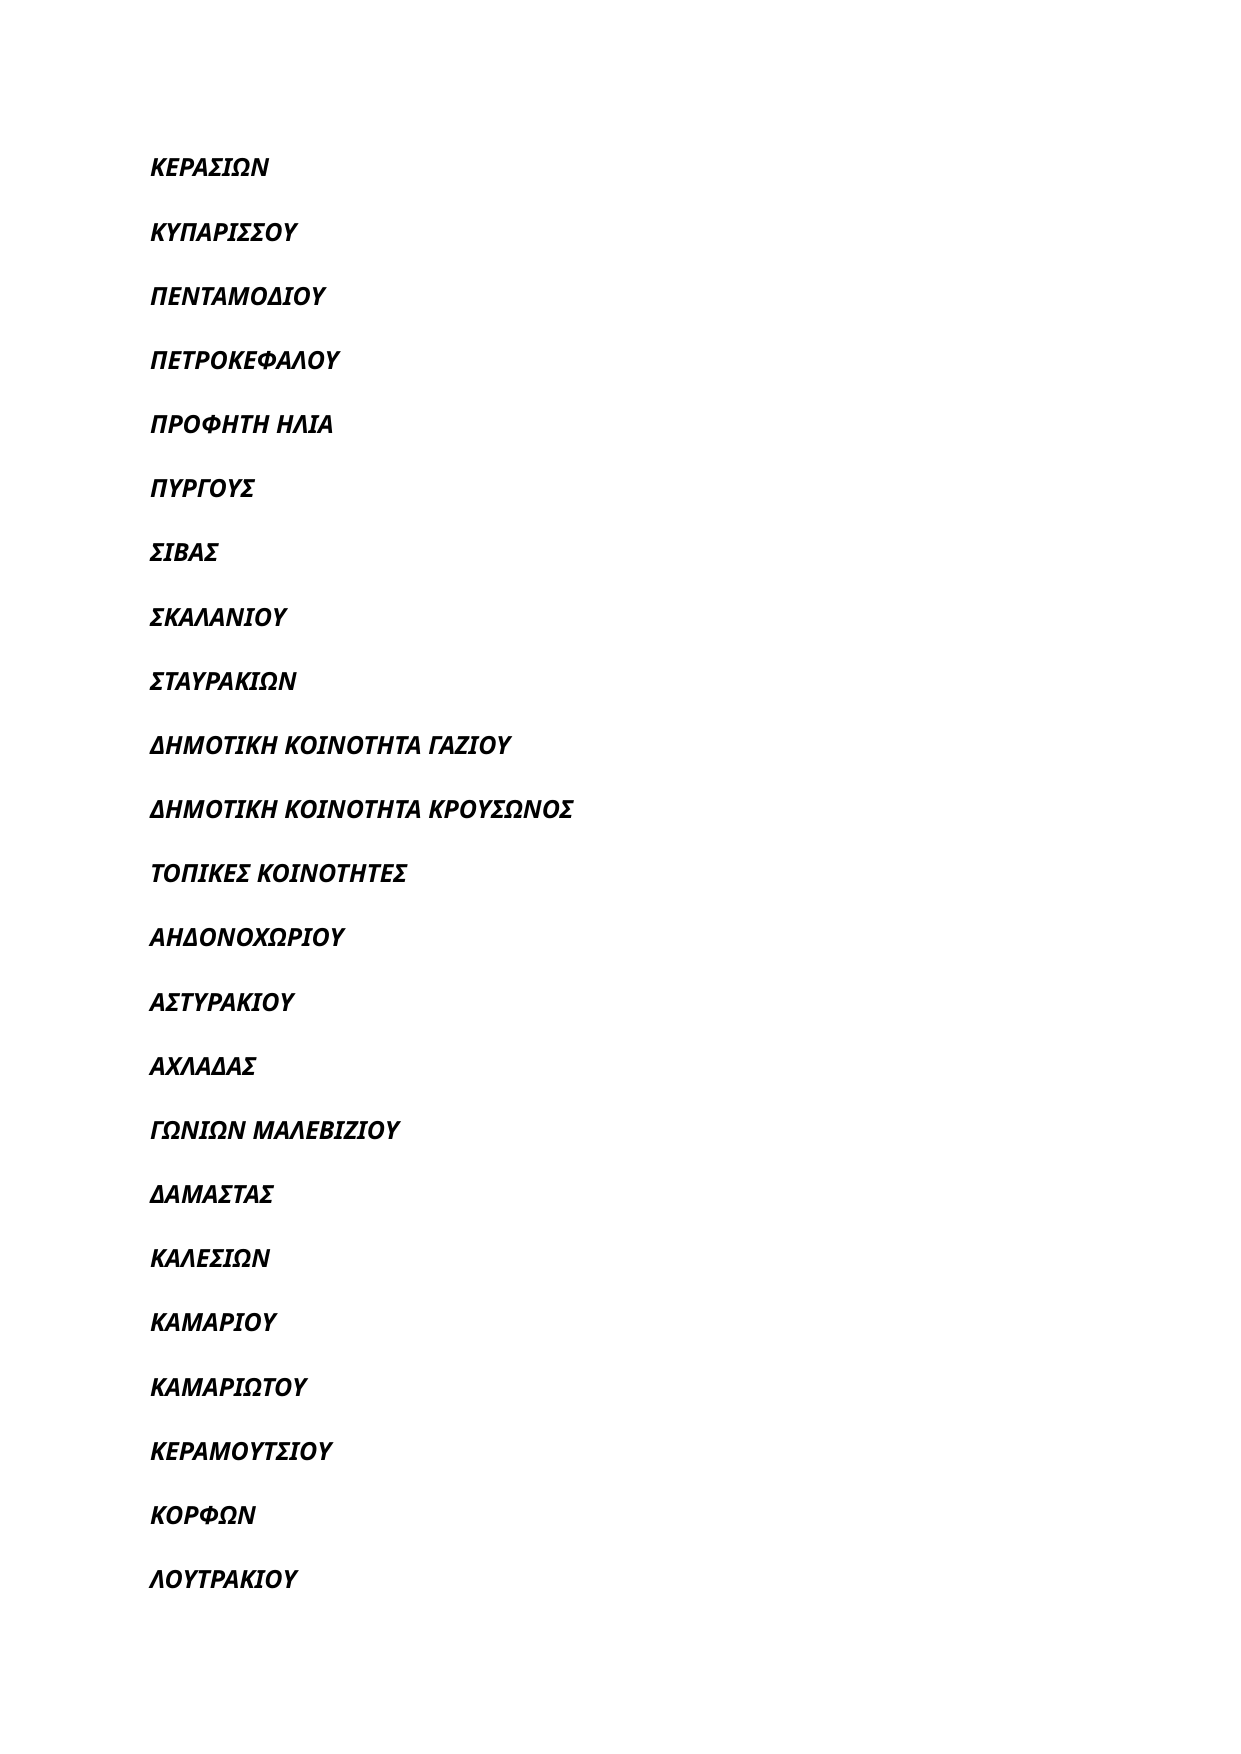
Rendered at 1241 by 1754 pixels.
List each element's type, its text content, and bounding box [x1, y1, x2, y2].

text ΛΟΥΤΡΑΚΙΟΥ [150, 1562, 1090, 1596]
text ΑΗΔΟΝΟΧΩΡΙΟΥ [150, 920, 1090, 954]
text ΣΤΑΥΡΑΚΙΩΝ [150, 663, 1090, 697]
text ΓΩΝΙΩΝ ΜΑΛΕΒΙΖΙΟΥ [150, 1112, 1090, 1147]
text ΚΥΠΑΡΙΣΣΟΥ [150, 214, 1090, 248]
text ΔΑΜΑΣΤΑΣ [150, 1177, 1090, 1211]
text ΚΑΛΕΣΙΩΝ [150, 1241, 1090, 1275]
text ΠΡΟΦΗΤΗ ΗΛΙΑ [150, 407, 1090, 441]
text ΚΑΜΑΡΙΟΥ [150, 1305, 1090, 1339]
text ΚΑΜΑΡΙΩΤΟΥ [150, 1369, 1090, 1403]
text ΤΟΠΙΚΕΣ ΚΟΙΝΟΤΗΤΕΣ [150, 856, 1090, 890]
text ΚΕΡΑΜΟΥΤΣΙΟΥ [150, 1433, 1090, 1467]
text ΚΕΡΑΣΙΩΝ [150, 150, 1090, 184]
text ΠΕΝΤΑΜΟΔΙΟΥ [150, 278, 1090, 312]
text ΠΕΤΡΟΚΕΦΑΛΟΥ [150, 342, 1090, 377]
text ΑΣΤΥΡΑΚΙΟΥ [150, 984, 1090, 1018]
text ΠΥΡΓΟΥΣ [150, 471, 1090, 505]
text ΑΧΛΑΔΑΣ [150, 1048, 1090, 1082]
text ΣΙΒΑΣ [150, 535, 1090, 569]
text ΔΗΜΟΤΙΚΗ ΚΟΙΝΟΤΗΤΑ ΚΡΟΥΣΩΝΟΣ [150, 792, 1090, 826]
text ΣΚΑΛΑΝΙΟΥ [150, 599, 1090, 633]
text ΚΟΡΦΩΝ [150, 1497, 1090, 1532]
text ΔΗΜΟΤΙΚΗ ΚΟΙΝΟΤΗΤΑ ΓΑΖΙΟΥ [150, 727, 1090, 762]
